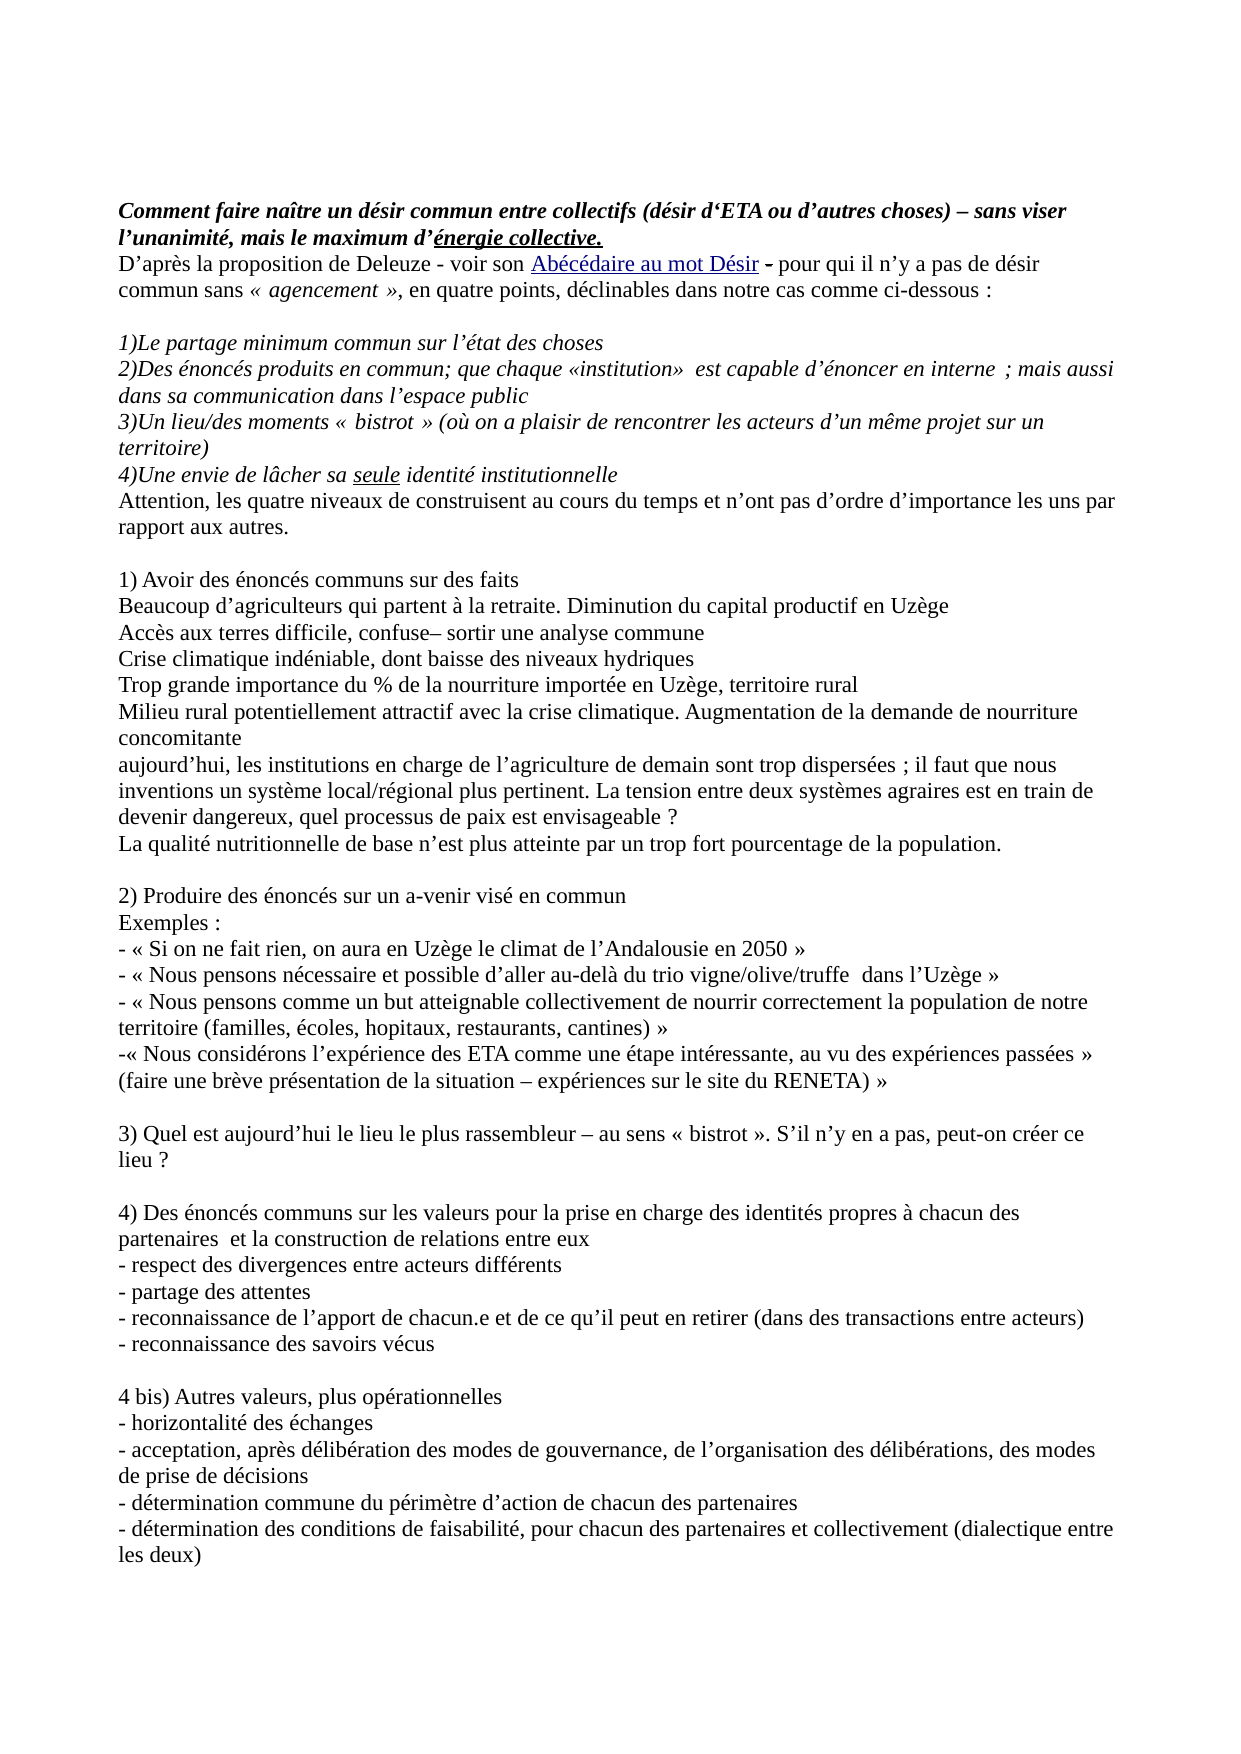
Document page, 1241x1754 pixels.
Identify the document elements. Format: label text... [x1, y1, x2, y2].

text - reconnaissance de l’apport de chacun.e et de ce qu’il peut en retirer (dans des transactions entre acteurs) [118, 1304, 1122, 1330]
text 4)Une envie de lâcher sa seule identité institutionnelle [118, 461, 1122, 487]
text - respect des divergences entre acteurs différents [118, 1251, 1122, 1278]
text - détermination des conditions de faisabilité, pour chacun des partenaires et collectivement (dialectique entre les deux) [118, 1515, 1122, 1568]
text Milieu rural potentiellement attractif avec la crise climatique. Augmentation de la demande de nourriture concomitante [118, 698, 1122, 751]
text - « Nous pensons comme un but atteignable collectivement de nourrir correctement la population de notre territoire (familles, écoles, hopitaux, restaurants, cantines) » [118, 988, 1122, 1041]
text 2) Produire des énoncés sur un a-venir visé en commun [118, 882, 1122, 909]
text D’après la proposition de Deleuze - voir son Abécédaire au mot Désir - pour qui il n’y a pas de désir commun sans « agencement », en quatre points, déclinables dans notre cas comme ci-dessous : [118, 250, 1122, 303]
text Exemples : [118, 909, 1122, 935]
text -« Nous considérons l’expérience des ETA comme une étape intéressante, au vu des expériences passées » (faire une brève présentation de la situation – expériences sur le site du RENETA) » [118, 1041, 1122, 1093]
text - partage des attentes [118, 1278, 1122, 1304]
text - « Si on ne fait rien, on aura en Uzège le climat de l’Andalousie en 2050 » [118, 935, 1122, 961]
text - « Nous pensons nécessaire et possible d’aller au-delà du trio vigne/olive/truffe dans l’Uzège » [118, 961, 1122, 988]
text 4 bis) Autres valeurs, plus opérationnelles [118, 1383, 1122, 1409]
text - acceptation, après délibération des modes de gouvernance, de l’organisation des délibérations, des modes de prise de décisions [118, 1436, 1122, 1488]
text Trop grande importance du % de la nourriture importée en Uzège, territoire rural [118, 672, 1122, 698]
text La qualité nutritionnelle de base n’est plus atteinte par un trop fort pourcentage de la population. [118, 830, 1122, 856]
text - reconnaissance des savoirs vécus [118, 1330, 1122, 1357]
text 3)Un lieu/des moments « bistrot » (où on a plaisir de rencontrer les acteurs d’un même projet sur un territoire) [118, 408, 1122, 461]
text Beaucoup d’agriculteurs qui partent à la retraite. Diminution du capital productif en Uzège [118, 592, 1122, 619]
text 4) Des énoncés communs sur les valeurs pour la prise en charge des identités propres à chacun des partenaires et la construction de relations entre eux [118, 1199, 1122, 1251]
text Comment faire naître un désir commun entre collectifs (désir d‘ETA ou d’autres choses) – sans viser l’unanimité, mais le maximum d’énergie collective. [118, 197, 1122, 250]
text - détermination commune du périmètre d’action de chacun des partenaires [118, 1488, 1122, 1515]
text 1) Avoir des énoncés communs sur des faits [118, 566, 1122, 592]
text Attention, les quatre niveaux de construisent au cours du temps et n’ont pas d’ordre d’importance les uns par rapport aux autres. [118, 487, 1122, 540]
text 3) Quel est aujourd’hui le lieu le plus rassembleur – au sens « bistrot ». S’il n’y en a pas, peut-on créer ce lieu ? [118, 1119, 1122, 1172]
text - horizontalité des échanges [118, 1409, 1122, 1436]
text 2)Des énoncés produits en commun; que chaque «institution» est capable d’énoncer en interne ; mais aussi dans sa communication dans l’espace public [118, 355, 1122, 408]
text aujourd’hui, les institutions en charge de l’agriculture de demain sont trop dispersées ; il faut que nous inventions un système local/régional plus pertinent. La tension entre deux systèmes agraires est en train de devenir dangereux, quel processus de paix est envisageable ? [118, 751, 1122, 830]
text Accès aux terres difficile, confuse– sortir une analyse commune [118, 619, 1122, 645]
text Crise climatique indéniable, dont baisse des niveaux hydriques [118, 645, 1122, 672]
text 1)Le partage minimum commun sur l’état des choses [118, 329, 1122, 355]
